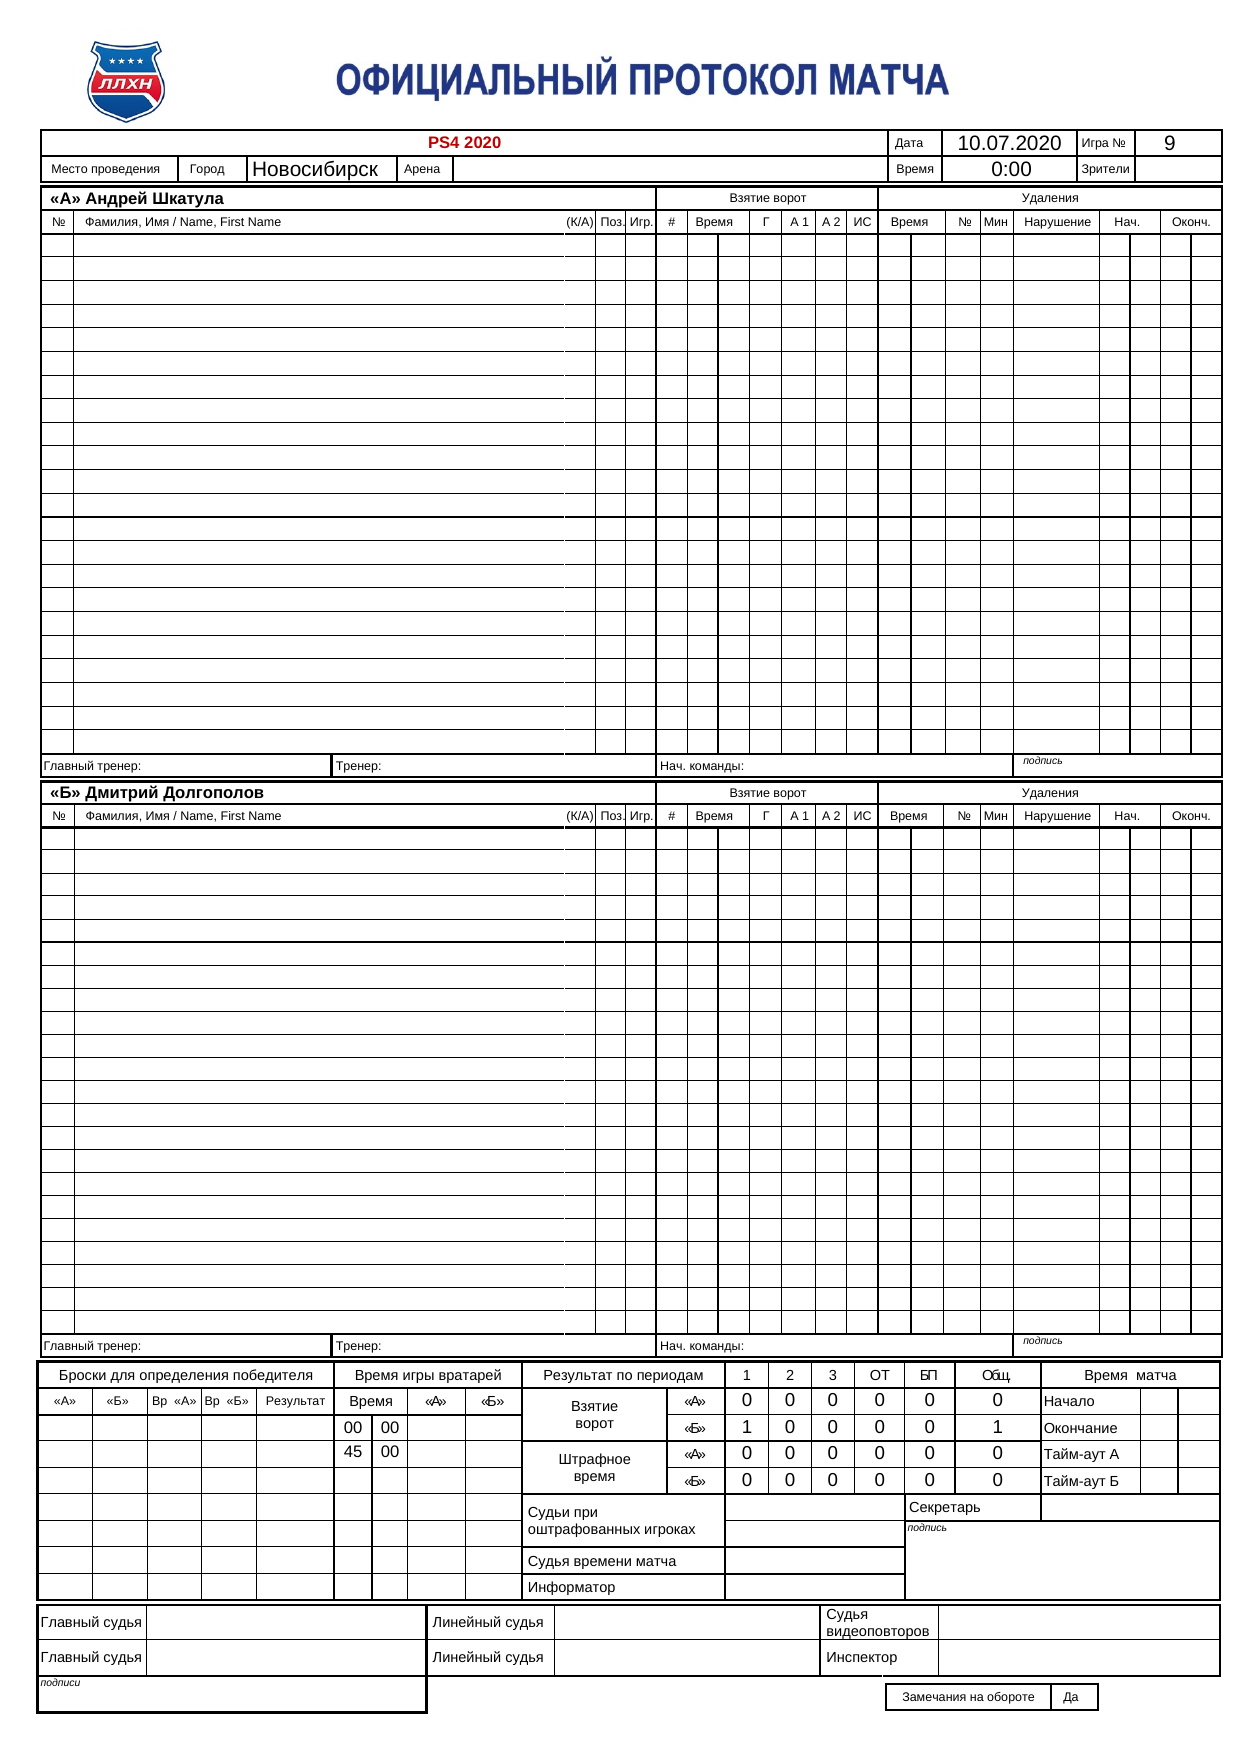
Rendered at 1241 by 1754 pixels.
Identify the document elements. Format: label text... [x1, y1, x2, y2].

table_cell [657, 518, 687, 540]
table_cell [719, 1219, 749, 1241]
table_cell [912, 1035, 943, 1057]
table_header 10.07.2020 [943, 131, 1076, 155]
table_cell [688, 376, 717, 398]
table_cell [1100, 376, 1129, 398]
table_cell [657, 305, 687, 327]
table_cell Г [750, 805, 781, 826]
table_cell Время [879, 805, 943, 826]
table_cell [879, 1288, 910, 1310]
table_cell [782, 1219, 815, 1241]
table_cell [981, 518, 1013, 540]
table_cell 0 [855, 1415, 904, 1440]
table_cell [912, 423, 945, 445]
table_cell # [657, 211, 687, 233]
table_cell [626, 1219, 655, 1241]
table_cell «Б» [93, 1389, 147, 1413]
table_cell [750, 446, 781, 469]
table_header Броски для определения победителя [39, 1363, 333, 1387]
table_cell [782, 565, 815, 587]
table_cell [688, 989, 717, 1011]
table_cell [626, 1265, 655, 1287]
table_cell [879, 235, 910, 256]
table_cell [981, 328, 1013, 351]
table_cell [1100, 588, 1129, 611]
table_cell [202, 1468, 256, 1493]
table_cell [912, 707, 945, 729]
table_cell Взятие ворот [523, 1389, 666, 1440]
table_cell Время [889, 157, 941, 181]
table_cell [782, 659, 815, 682]
table_cell [626, 943, 655, 964]
table_cell Тренер: [333, 1335, 655, 1356]
table_cell [1141, 1415, 1177, 1440]
table_cell [944, 1012, 980, 1033]
table_cell [1100, 659, 1129, 682]
table_cell [879, 989, 910, 1011]
table_cell [1161, 1058, 1190, 1079]
table_cell [719, 1104, 749, 1126]
table_cell [1192, 399, 1221, 422]
table_cell [688, 565, 717, 587]
table_cell [944, 1081, 980, 1103]
table_cell [750, 829, 781, 849]
table_cell [335, 1521, 371, 1546]
table_cell [657, 235, 687, 256]
table_cell [816, 612, 846, 634]
table_cell [565, 1058, 595, 1079]
table_cell [1014, 305, 1099, 327]
table_cell [596, 1196, 625, 1218]
table_cell [1131, 1035, 1160, 1057]
table_cell [74, 588, 564, 611]
table_cell [1192, 1265, 1221, 1287]
table_cell [626, 989, 655, 1011]
table_cell [1192, 470, 1221, 493]
table_cell [912, 1196, 943, 1218]
table_cell [944, 1196, 980, 1218]
table_cell [1131, 612, 1160, 634]
table_cell [1161, 730, 1190, 753]
table_cell [750, 1288, 781, 1310]
table_cell [657, 281, 687, 303]
table_cell [1192, 352, 1221, 374]
table_cell [42, 1265, 74, 1287]
table_cell [912, 659, 945, 682]
table_cell Штрафное время [523, 1442, 666, 1493]
table_cell [944, 1242, 980, 1264]
table_cell 0 [769, 1442, 811, 1467]
table_cell [879, 352, 910, 374]
table_cell [657, 874, 687, 895]
table_cell [1014, 588, 1099, 611]
table_cell Информатор [523, 1575, 724, 1599]
table_cell [944, 1035, 980, 1057]
table_cell подписи [39, 1677, 425, 1711]
table_cell # [657, 805, 687, 826]
table_cell [946, 399, 980, 422]
table_cell [42, 683, 73, 706]
table_cell [596, 470, 625, 493]
table_cell [688, 1311, 717, 1333]
table_cell [816, 328, 846, 351]
table_cell [1192, 1196, 1221, 1218]
table_cell [883, 1677, 1220, 1681]
table_cell [408, 1441, 465, 1467]
table_cell [816, 518, 846, 540]
table_cell [719, 588, 749, 611]
table_cell Тайм-аут Б [1042, 1468, 1140, 1493]
table_cell [1161, 235, 1190, 256]
table_cell [719, 1196, 749, 1218]
table_cell [719, 565, 749, 587]
table_cell [719, 1035, 749, 1057]
table_cell [847, 1012, 877, 1033]
table_cell [596, 1150, 625, 1172]
table_cell [782, 470, 815, 493]
table_cell [1100, 328, 1129, 351]
table_cell [912, 943, 943, 964]
table_cell [1161, 989, 1190, 1011]
table_cell [466, 1441, 521, 1467]
table_cell [626, 1311, 655, 1333]
table_cell [74, 399, 564, 422]
table_header БП [905, 1363, 954, 1387]
table_cell [373, 1494, 407, 1520]
table_cell [1014, 1104, 1099, 1126]
table_cell [750, 966, 781, 987]
table_cell [782, 305, 815, 327]
table_cell [596, 446, 625, 469]
table_cell [912, 1150, 943, 1172]
table_cell [939, 1606, 1219, 1639]
table_cell [1161, 352, 1190, 374]
table_cell [1192, 494, 1221, 516]
table_cell [816, 943, 846, 964]
table_cell [565, 730, 595, 753]
table_cell [782, 850, 815, 872]
table_cell [657, 257, 687, 280]
table_cell [782, 399, 815, 422]
table_cell «А» [39, 1389, 92, 1413]
table_cell [1192, 943, 1221, 964]
table_cell [148, 1494, 201, 1520]
table_cell [688, 1127, 717, 1149]
table_cell [782, 328, 815, 351]
table_cell [816, 1311, 846, 1333]
table_cell [847, 850, 877, 872]
table_header Игра № [1078, 131, 1134, 155]
table_cell [847, 565, 877, 587]
table_cell [42, 1150, 74, 1172]
table_cell [750, 1012, 781, 1033]
table_cell [782, 1173, 815, 1195]
table_cell [565, 829, 595, 849]
table_cell [782, 1012, 815, 1033]
table_cell 0 [812, 1389, 854, 1413]
table_cell [939, 1640, 1219, 1675]
table_cell [657, 328, 687, 351]
table_cell [816, 1104, 846, 1126]
table_cell [847, 1311, 877, 1333]
table_cell [657, 446, 687, 469]
table_cell [1161, 1035, 1190, 1057]
table_cell [257, 1574, 333, 1599]
table_cell [596, 943, 625, 964]
table_cell [565, 1219, 595, 1241]
table_cell [1014, 1058, 1099, 1079]
table_cell [1131, 850, 1160, 872]
table_cell 0 [956, 1442, 1040, 1467]
table_cell [657, 829, 687, 849]
table_cell [816, 850, 846, 872]
table_cell [1100, 874, 1129, 895]
table_cell Линейный судья [428, 1606, 554, 1639]
table_cell [565, 257, 595, 280]
table_cell [42, 352, 73, 374]
table_cell [688, 352, 717, 374]
table_cell [981, 636, 1013, 658]
table_cell [912, 896, 943, 918]
table_cell [782, 1265, 815, 1287]
table_cell [75, 920, 564, 941]
table_cell [657, 920, 687, 941]
table_cell [1014, 446, 1099, 469]
table_cell [1161, 1196, 1190, 1218]
table_cell 0 [956, 1389, 1040, 1413]
table_cell [847, 518, 877, 540]
table_cell [879, 707, 910, 729]
table_cell [42, 376, 73, 398]
table_cell [626, 612, 655, 634]
table_cell [75, 1081, 564, 1103]
table_cell [565, 352, 595, 374]
table_cell [42, 328, 73, 351]
table_cell [879, 328, 910, 351]
table_cell [1192, 707, 1221, 729]
table_cell [202, 1547, 256, 1573]
table_cell [719, 1081, 749, 1103]
table_cell [596, 1104, 625, 1126]
table_cell [912, 399, 945, 422]
table_cell [1131, 470, 1160, 493]
table_cell [596, 494, 625, 516]
table_cell [944, 943, 980, 964]
table_cell [847, 683, 877, 706]
table_cell [1192, 235, 1221, 256]
table_cell [657, 612, 687, 634]
table_cell [816, 352, 846, 374]
table_cell [626, 328, 655, 351]
table_cell [981, 1242, 1013, 1264]
table_cell 00 [373, 1441, 407, 1467]
table_cell [816, 1196, 846, 1218]
table_cell [719, 541, 749, 564]
table_cell [626, 966, 655, 987]
table_cell [847, 636, 877, 658]
table_cell 0 [769, 1468, 811, 1493]
table_cell [912, 612, 945, 634]
table_cell [1014, 470, 1099, 493]
table_cell [782, 1311, 815, 1333]
table_cell [688, 1012, 717, 1033]
table_cell [750, 352, 781, 374]
table_cell [565, 659, 595, 682]
table_cell [688, 1265, 717, 1287]
table_cell [657, 1196, 687, 1218]
table_cell [912, 730, 945, 753]
table_cell [596, 352, 625, 374]
table_cell [816, 541, 846, 564]
table_cell [454, 157, 887, 181]
table_cell [782, 446, 815, 469]
table_cell [565, 1196, 595, 1218]
table_cell [1014, 1081, 1099, 1103]
table_cell [596, 659, 625, 682]
table_cell [1161, 896, 1190, 918]
table_cell [912, 989, 943, 1011]
table_cell [688, 874, 717, 895]
table_cell 0 [726, 1389, 768, 1413]
table_cell [74, 494, 564, 516]
table_cell [1161, 446, 1190, 469]
table_cell [74, 235, 564, 256]
table_cell [782, 1196, 815, 1218]
table_cell [596, 920, 625, 941]
table_cell [981, 829, 1013, 849]
table_cell [1136, 157, 1221, 181]
table_cell [1192, 874, 1221, 895]
table_cell 0 [769, 1389, 811, 1413]
table_cell [719, 235, 749, 256]
table_cell [912, 518, 945, 540]
table_cell [782, 1288, 815, 1310]
table_cell [750, 920, 781, 941]
table_cell А 2 [816, 805, 846, 826]
table_cell [688, 328, 717, 351]
table_cell [565, 494, 595, 516]
table_cell [847, 943, 877, 964]
table_cell [1131, 588, 1160, 611]
table_cell Судья видеоповторов [821, 1606, 938, 1639]
table_cell [946, 235, 980, 256]
table_cell [981, 896, 1013, 918]
table_cell [750, 989, 781, 1011]
table_cell [42, 1242, 74, 1264]
table_cell [39, 1547, 92, 1573]
table_cell [373, 1521, 407, 1546]
table_cell [782, 1127, 815, 1149]
table_cell [719, 966, 749, 987]
table_cell [981, 446, 1013, 469]
table_cell [1100, 399, 1129, 422]
table_cell [750, 1104, 781, 1126]
table_cell [688, 829, 717, 849]
table_cell [946, 328, 980, 351]
table_cell [626, 446, 655, 469]
table_cell [1014, 943, 1099, 964]
table_header Время игры вратарей [335, 1363, 521, 1387]
table_cell [879, 1058, 910, 1079]
table_cell [879, 588, 910, 611]
table_cell [719, 1265, 749, 1287]
table_cell [75, 1104, 564, 1126]
table_cell [148, 1441, 201, 1467]
table_cell [408, 1416, 465, 1440]
table_cell [1131, 399, 1160, 422]
table_cell [74, 352, 564, 374]
table_cell [626, 1150, 655, 1172]
table_cell [626, 1058, 655, 1079]
table_cell [688, 1081, 717, 1103]
table_cell [816, 376, 846, 398]
table_cell [879, 829, 910, 849]
table_cell [750, 659, 781, 682]
table_cell [1161, 920, 1190, 941]
table_cell А 2 [816, 211, 846, 233]
table_cell [1192, 1288, 1221, 1310]
table_cell [148, 1547, 201, 1573]
table_cell [1161, 518, 1190, 540]
table_cell [946, 305, 980, 327]
table_cell [1161, 541, 1190, 564]
table_cell [816, 565, 846, 587]
table_cell Тайм-аут А [1042, 1441, 1140, 1467]
table_cell [1100, 305, 1129, 327]
table_cell [626, 920, 655, 941]
table_cell [257, 1468, 333, 1493]
table_cell [782, 989, 815, 1011]
table_cell [408, 1494, 465, 1520]
table_cell [750, 541, 781, 564]
table_cell [42, 305, 73, 327]
table_cell [912, 874, 943, 895]
table_cell [1014, 565, 1099, 587]
table_cell [1014, 541, 1099, 564]
table_cell [1100, 1311, 1129, 1333]
table_cell [879, 1150, 910, 1172]
table_cell [946, 683, 980, 706]
table_cell [39, 1494, 92, 1520]
table_cell [1100, 1127, 1129, 1149]
table_cell [1100, 920, 1129, 941]
table_cell [596, 636, 625, 658]
table_cell [750, 1242, 781, 1264]
table_cell [565, 636, 595, 658]
table_cell [1014, 966, 1099, 987]
table_cell [847, 966, 877, 987]
table_cell [946, 352, 980, 374]
table_cell Начало [1042, 1389, 1140, 1413]
table_cell [335, 1494, 371, 1520]
table_cell [847, 399, 877, 422]
table_cell [912, 305, 945, 327]
table_cell [657, 1104, 687, 1126]
table_cell Игр. [626, 805, 655, 826]
table_cell [1014, 328, 1099, 351]
table_cell [335, 1468, 371, 1493]
table_cell [816, 829, 846, 849]
table_cell [782, 896, 815, 918]
table_cell [981, 305, 1013, 327]
table_cell [466, 1494, 521, 1520]
table_cell [565, 1150, 595, 1172]
table_cell [657, 989, 687, 1011]
table_cell [657, 943, 687, 964]
table_cell [596, 376, 625, 398]
table_cell [719, 423, 749, 445]
table_cell [257, 1521, 333, 1546]
table_cell [719, 659, 749, 682]
table_cell [1141, 1468, 1177, 1493]
picture [5, 28, 1179, 129]
table_cell [1014, 850, 1099, 872]
table_cell [1131, 352, 1160, 374]
table_cell [944, 829, 980, 849]
table_cell 0 [905, 1442, 954, 1467]
table_cell [202, 1521, 256, 1546]
table_cell [719, 518, 749, 540]
table_cell [1161, 470, 1190, 493]
table_cell [719, 446, 749, 469]
table_cell [42, 565, 73, 587]
table_cell Вр «А» [148, 1389, 201, 1413]
table_cell [42, 1173, 74, 1195]
table_cell [565, 1127, 595, 1149]
table_cell Оконч. [1161, 211, 1221, 233]
table_cell [626, 565, 655, 587]
table_cell [719, 376, 749, 398]
table_cell [879, 1127, 910, 1149]
table_cell [1131, 257, 1160, 280]
table_cell [847, 920, 877, 941]
table_cell [981, 1288, 1013, 1310]
table_cell [1014, 1196, 1099, 1218]
table_cell 0 [905, 1389, 954, 1413]
table_cell [847, 659, 877, 682]
table_cell [1014, 1150, 1099, 1172]
table_cell [1161, 1081, 1190, 1103]
table_cell [946, 565, 980, 587]
table_cell [74, 612, 564, 634]
table_cell [1014, 683, 1099, 706]
table_cell [1100, 541, 1129, 564]
table_cell [981, 850, 1013, 872]
table_cell [1014, 235, 1099, 256]
table_cell Нач. команды: [657, 1335, 1012, 1356]
table_cell [1100, 1035, 1129, 1057]
table_cell [847, 257, 877, 280]
table_cell [42, 612, 73, 634]
table_cell [1131, 235, 1160, 256]
table_cell [657, 683, 687, 706]
table_cell [1100, 1196, 1129, 1218]
table_cell [1131, 920, 1160, 941]
table_cell [944, 1104, 980, 1126]
table_cell [74, 423, 564, 445]
table_cell [555, 1606, 819, 1639]
table_cell [912, 1311, 943, 1333]
table_cell [981, 470, 1013, 493]
table_cell [626, 352, 655, 374]
table_cell [1161, 1311, 1190, 1333]
table_cell [879, 612, 910, 634]
table_cell [74, 518, 564, 540]
table_cell [912, 920, 943, 941]
table_cell [1131, 328, 1160, 351]
table_cell [1161, 423, 1190, 445]
table_cell [1100, 612, 1129, 634]
table_cell [750, 399, 781, 422]
table_cell [75, 874, 564, 895]
table_cell [981, 1035, 1013, 1057]
table_cell [1131, 541, 1160, 564]
table_cell [750, 305, 781, 327]
table_cell [912, 966, 943, 987]
table_cell [42, 588, 73, 611]
table_cell [981, 1173, 1013, 1195]
table_cell [74, 730, 564, 753]
table_cell [1100, 1081, 1129, 1103]
table_cell [1161, 257, 1190, 280]
table_cell [750, 1081, 781, 1103]
table_cell [626, 305, 655, 327]
table_cell Судьи при оштрафованных игроках [523, 1495, 724, 1546]
table_cell [373, 1468, 407, 1493]
table_cell [782, 518, 815, 540]
table_cell [1100, 636, 1129, 658]
table_cell [626, 541, 655, 564]
table_cell [1131, 896, 1160, 918]
table_cell [981, 376, 1013, 398]
table_cell Главный судья [39, 1640, 146, 1675]
table_cell [408, 1547, 465, 1573]
table_cell [981, 494, 1013, 516]
table_cell [847, 612, 877, 634]
table_cell [42, 446, 73, 469]
table_cell [944, 1288, 980, 1310]
table_cell [1131, 1242, 1160, 1264]
table_cell [626, 588, 655, 611]
table_cell [626, 423, 655, 445]
table_cell [1131, 874, 1160, 895]
table_cell [1131, 565, 1160, 587]
table_cell [1100, 1265, 1129, 1287]
table_cell [1192, 1311, 1221, 1333]
table_cell (К/А) [565, 805, 595, 826]
table_cell [944, 1058, 980, 1079]
table_cell [750, 588, 781, 611]
table_cell [1014, 874, 1099, 895]
table_cell [1192, 588, 1221, 611]
table_cell [1161, 1150, 1190, 1172]
table_cell [657, 850, 687, 872]
table_cell [879, 399, 910, 422]
table_cell Поз. [596, 805, 625, 826]
table_cell [688, 281, 717, 303]
table_cell Время [688, 211, 749, 233]
table_cell [1014, 423, 1099, 445]
table_cell [782, 257, 815, 280]
table_cell (К/А) [565, 211, 595, 233]
table_cell [1100, 1150, 1129, 1172]
table_cell Главный тренер: [42, 755, 330, 776]
table_cell № [944, 805, 980, 826]
table_cell [466, 1574, 521, 1599]
table_cell Фамилия, Имя / Name, First Name [74, 211, 565, 233]
table_cell [74, 565, 564, 587]
table_cell [847, 446, 877, 469]
table_cell [626, 518, 655, 540]
table_cell [1100, 470, 1129, 493]
table_cell [1131, 1081, 1160, 1103]
table_cell [39, 1574, 92, 1599]
table_cell [981, 235, 1013, 256]
table_cell [42, 659, 73, 682]
table_cell [944, 966, 980, 987]
table_cell [782, 1035, 815, 1057]
table_cell [75, 1173, 564, 1195]
table_cell [981, 707, 1013, 729]
table_cell [42, 235, 73, 256]
table_cell [1100, 683, 1129, 706]
table_cell [42, 281, 73, 303]
table_cell [879, 494, 910, 516]
table_cell [466, 1521, 521, 1546]
table_cell [719, 874, 749, 895]
table_cell [565, 896, 595, 918]
table_cell [1100, 1242, 1129, 1264]
table_cell [74, 636, 564, 658]
table_cell [1161, 494, 1190, 516]
table_header «А» Андрей Шкатула [42, 188, 655, 209]
table_cell [555, 1640, 819, 1675]
table_cell [816, 730, 846, 753]
table_cell [750, 943, 781, 964]
table_cell [565, 1012, 595, 1033]
table_cell [847, 1150, 877, 1172]
table_cell [719, 1311, 749, 1333]
table_cell [912, 1012, 943, 1033]
table_cell [688, 1196, 717, 1218]
table_cell Поз. [596, 211, 625, 233]
table_cell Место проведения [42, 157, 177, 181]
table_cell [912, 1127, 943, 1149]
table_cell [782, 943, 815, 964]
table_cell [816, 707, 846, 729]
table_cell [688, 730, 717, 753]
table_cell [1131, 376, 1160, 398]
table_cell [726, 1495, 904, 1520]
table_cell [912, 470, 945, 493]
table_cell [1131, 829, 1160, 849]
table_cell [719, 399, 749, 422]
table_cell [816, 989, 846, 1011]
table_cell [750, 1058, 781, 1079]
table_cell [981, 683, 1013, 706]
table_cell [719, 896, 749, 918]
table_cell [74, 446, 564, 469]
table_cell «Б» [668, 1415, 724, 1440]
table_cell [565, 612, 595, 634]
table_cell [981, 352, 1013, 374]
table_cell [657, 541, 687, 564]
table_cell [596, 565, 625, 587]
table_cell ИС [847, 805, 877, 826]
table_cell [596, 235, 625, 256]
table_cell [657, 376, 687, 398]
table_cell [596, 683, 625, 706]
table_cell [1161, 659, 1190, 682]
table_cell [879, 636, 910, 658]
table_cell [1014, 494, 1099, 516]
table_cell [847, 1127, 877, 1149]
table_cell [944, 1311, 980, 1333]
table_header Взятие ворот [657, 188, 877, 209]
table_cell [750, 1311, 781, 1333]
table_cell [657, 896, 687, 918]
table_cell [596, 707, 625, 729]
table_cell [816, 1127, 846, 1149]
table_cell [596, 1012, 625, 1033]
table_cell [750, 683, 781, 706]
table_cell [626, 1196, 655, 1218]
table_cell [1100, 235, 1129, 256]
table_cell [981, 966, 1013, 987]
table_cell [847, 1104, 877, 1126]
table_cell [946, 446, 980, 469]
table_cell [1192, 1242, 1221, 1264]
table_cell [596, 328, 625, 351]
table_cell [719, 612, 749, 634]
table_cell [750, 470, 781, 493]
table_cell [879, 565, 910, 587]
table_cell [750, 328, 781, 351]
table_cell [42, 470, 73, 493]
table_cell [657, 1150, 687, 1172]
table_cell [1100, 281, 1129, 303]
table_cell [75, 850, 564, 872]
table_cell [847, 874, 877, 895]
table_cell [879, 659, 910, 682]
table_cell [74, 707, 564, 729]
table_cell [42, 1035, 74, 1057]
table_cell [42, 541, 73, 564]
table_cell [782, 707, 815, 729]
table_cell [719, 305, 749, 327]
table_cell [565, 305, 595, 327]
table_cell [596, 896, 625, 918]
table_cell Вр «Б» [202, 1389, 256, 1413]
table_cell [750, 1150, 781, 1172]
table_cell [981, 989, 1013, 1011]
table_cell [39, 1521, 92, 1546]
table_cell [1014, 730, 1099, 753]
table_cell подпись [1014, 755, 1221, 776]
table_cell [688, 1150, 717, 1172]
table_cell [147, 1606, 425, 1639]
table_cell [626, 470, 655, 493]
table_cell [335, 1574, 371, 1599]
table_cell [596, 730, 625, 753]
table_cell [596, 989, 625, 1011]
table_cell [688, 612, 717, 634]
table_cell [912, 829, 943, 849]
table_cell [816, 683, 846, 706]
table_cell [74, 470, 564, 493]
table_cell [596, 1081, 625, 1103]
table_cell [1131, 1058, 1160, 1079]
table_cell [719, 683, 749, 706]
table_cell [466, 1547, 521, 1573]
table_cell [981, 730, 1013, 753]
table_cell [565, 707, 595, 729]
table_cell [912, 1173, 943, 1195]
table_cell [75, 829, 564, 849]
table_cell [912, 494, 945, 516]
table_cell [946, 659, 980, 682]
table_cell [1131, 1104, 1160, 1126]
table_cell [688, 896, 717, 918]
table_cell [750, 1196, 781, 1218]
table_cell [1100, 850, 1129, 872]
table_cell [719, 1127, 749, 1149]
table_cell [626, 850, 655, 872]
table_cell [879, 943, 910, 964]
table_cell [657, 730, 687, 753]
table_cell [75, 1288, 564, 1310]
table_cell Линейный судья [428, 1640, 554, 1675]
table_cell [657, 966, 687, 987]
table_cell [1192, 376, 1221, 398]
table_cell [1192, 1104, 1221, 1126]
table_cell [1014, 636, 1099, 658]
table_cell [750, 707, 781, 729]
table_cell [981, 281, 1013, 303]
table_cell [816, 920, 846, 941]
table_cell [428, 1677, 882, 1711]
table_cell [42, 730, 73, 753]
table_cell [688, 850, 717, 872]
table_cell Зрители [1078, 157, 1134, 181]
table_cell [93, 1547, 147, 1573]
table_cell [42, 1311, 74, 1333]
table_cell [1014, 1288, 1099, 1310]
table_cell [657, 470, 687, 493]
table_cell [75, 1265, 564, 1287]
table_cell [688, 541, 717, 564]
table_cell [1131, 989, 1160, 1011]
table_cell [1161, 1265, 1190, 1287]
table_cell [688, 235, 717, 256]
table_cell [816, 470, 846, 493]
table_cell [750, 257, 781, 280]
table_cell А 1 [782, 805, 815, 826]
table_cell [42, 494, 73, 516]
table_cell [816, 966, 846, 987]
table_cell [688, 1104, 717, 1126]
table_cell [1014, 920, 1099, 941]
table_cell «Б » [466, 1389, 521, 1413]
table_cell [596, 874, 625, 895]
table_cell [565, 1035, 595, 1057]
table_cell [1131, 1288, 1160, 1310]
table_cell [782, 1058, 815, 1079]
table_cell [75, 896, 564, 918]
table_cell [816, 494, 846, 516]
table_cell [750, 494, 781, 516]
table_cell [42, 874, 74, 895]
table_cell [1014, 1012, 1099, 1033]
table_cell Судья времени матча [523, 1548, 724, 1573]
table_cell [42, 1288, 74, 1310]
table_cell [1014, 1242, 1099, 1264]
table_cell [912, 1104, 943, 1126]
table_cell [944, 1173, 980, 1195]
table_cell [565, 850, 595, 872]
table_cell [688, 1035, 717, 1057]
table_cell [944, 1150, 980, 1172]
table_cell [565, 683, 595, 706]
table_cell [1192, 446, 1221, 469]
table_cell Секретарь [906, 1495, 1040, 1520]
table_cell [879, 896, 910, 918]
table_header Результат по периодам [523, 1363, 724, 1387]
table_cell [626, 874, 655, 895]
table_cell [657, 1127, 687, 1149]
table_cell [1192, 281, 1221, 303]
table_cell [879, 1035, 910, 1057]
table_cell [688, 966, 717, 987]
table_cell [750, 376, 781, 398]
table_cell [816, 659, 846, 682]
table_cell [816, 1242, 846, 1264]
table_cell [981, 1104, 1013, 1126]
table_cell [944, 850, 980, 872]
table_cell [946, 494, 980, 516]
table_cell [1014, 376, 1099, 398]
table_cell [847, 305, 877, 327]
table_cell [912, 565, 945, 587]
table_cell [1192, 1219, 1221, 1241]
table_cell [782, 281, 815, 303]
table_cell [879, 1242, 910, 1264]
table_cell [719, 989, 749, 1011]
table_cell [565, 1081, 595, 1103]
table_cell [981, 1150, 1013, 1172]
table_cell [626, 1081, 655, 1103]
table_cell [816, 1173, 846, 1195]
table_cell [782, 829, 815, 849]
table_cell [719, 281, 749, 303]
table_cell [1100, 1058, 1129, 1079]
table_cell [39, 1468, 92, 1493]
table_cell [912, 1288, 943, 1310]
table_cell [1131, 1219, 1160, 1241]
table_cell [1161, 588, 1190, 611]
table_cell [847, 730, 877, 753]
table_cell [750, 1173, 781, 1195]
table_cell [596, 399, 625, 422]
table_cell [596, 612, 625, 634]
table_cell [626, 829, 655, 849]
table_cell [74, 683, 564, 706]
table_cell [596, 423, 625, 445]
table_cell [688, 470, 717, 493]
table_cell [1192, 1035, 1221, 1057]
table_cell [596, 305, 625, 327]
table_cell [688, 707, 717, 729]
table_cell [1100, 257, 1129, 280]
table_cell [750, 565, 781, 587]
table_cell [946, 470, 980, 493]
table_cell [148, 1468, 201, 1493]
table_cell [1131, 518, 1160, 540]
table_cell [879, 1104, 910, 1126]
table_cell [1100, 352, 1129, 374]
table_cell [946, 541, 980, 564]
table_cell [1131, 1196, 1160, 1218]
table_cell [847, 1196, 877, 1218]
table_header Замечания на обороте [887, 1685, 1050, 1709]
table_cell [719, 1150, 749, 1172]
table_cell [93, 1416, 147, 1440]
table_cell [1161, 636, 1190, 658]
table_cell [148, 1521, 201, 1546]
table_cell [782, 920, 815, 941]
table_cell [42, 1196, 74, 1218]
table_cell [202, 1574, 256, 1599]
table_cell 0 [726, 1468, 768, 1493]
table_cell [688, 683, 717, 706]
table_cell [565, 281, 595, 303]
table_cell [1192, 328, 1221, 351]
table_cell [981, 659, 1013, 682]
table_cell [657, 588, 687, 611]
table_cell [1179, 1468, 1219, 1493]
table_cell [879, 850, 910, 872]
table_cell [1100, 896, 1129, 918]
table_cell [847, 989, 877, 1011]
table_cell [688, 257, 717, 280]
table_cell [946, 588, 980, 611]
table_cell [202, 1441, 256, 1467]
table_cell [719, 1058, 749, 1079]
table_cell [657, 565, 687, 587]
table_cell [782, 494, 815, 516]
table_cell [93, 1574, 147, 1599]
table_cell [719, 707, 749, 729]
table_cell [202, 1416, 256, 1440]
table_cell [879, 1265, 910, 1287]
table_cell [944, 1265, 980, 1287]
table_cell [75, 1242, 564, 1264]
table_cell [719, 328, 749, 351]
table_cell [1131, 730, 1160, 753]
table_cell [981, 541, 1013, 564]
table_cell [912, 636, 945, 658]
table_cell [782, 1104, 815, 1126]
table_cell [847, 352, 877, 374]
table_cell [719, 352, 749, 374]
table_cell [816, 1219, 846, 1241]
table_cell [879, 920, 910, 941]
table_cell [596, 1265, 625, 1287]
table_cell [1131, 1127, 1160, 1149]
table_cell [596, 850, 625, 872]
table_cell [1179, 1389, 1219, 1413]
table_cell [626, 235, 655, 256]
table_cell [42, 1127, 74, 1149]
table_cell [912, 376, 945, 398]
table_header 2 [769, 1363, 811, 1387]
table_cell [688, 943, 717, 964]
table_cell [1161, 328, 1190, 351]
table_cell [626, 896, 655, 918]
table_cell [1131, 1150, 1160, 1172]
table_cell [944, 989, 980, 1011]
table_cell [42, 1219, 74, 1241]
table_cell [657, 1311, 687, 1333]
table_cell [657, 1288, 687, 1310]
table_cell [657, 707, 687, 729]
table_cell [626, 257, 655, 280]
table_cell [75, 1196, 564, 1218]
table_cell [981, 423, 1013, 445]
table_cell [946, 257, 980, 280]
table_cell [257, 1416, 333, 1440]
table_cell [626, 1035, 655, 1057]
table_cell [75, 966, 564, 987]
table_cell [879, 518, 910, 540]
table_cell [42, 896, 74, 918]
table_cell [847, 494, 877, 516]
table_cell [688, 659, 717, 682]
table_cell [93, 1521, 147, 1546]
table_cell [816, 305, 846, 327]
table_cell Оконч. [1161, 805, 1221, 826]
table_cell [782, 1242, 815, 1264]
table_cell [626, 683, 655, 706]
table_cell № [42, 805, 74, 826]
table_cell [1100, 1173, 1129, 1195]
table_cell [944, 1127, 980, 1149]
table_cell [981, 257, 1013, 280]
table_cell [816, 257, 846, 280]
table_cell [750, 612, 781, 634]
table_header Дата [889, 131, 941, 155]
table_cell [596, 1311, 625, 1333]
table_cell [626, 376, 655, 398]
table_cell [565, 588, 595, 611]
table_cell [782, 588, 815, 611]
table_cell [1161, 1242, 1190, 1264]
table_cell Главный тренер: [42, 1335, 330, 1356]
table_cell [1179, 1441, 1219, 1467]
table_header PS4 2020 [42, 131, 887, 155]
table_cell [408, 1468, 465, 1493]
table_cell [657, 1219, 687, 1241]
table_cell [626, 1127, 655, 1149]
table_cell № [946, 211, 980, 233]
table_cell [626, 1242, 655, 1264]
table_cell [750, 235, 781, 256]
table_cell [944, 874, 980, 895]
table_cell [750, 850, 781, 872]
table_cell [565, 376, 595, 398]
table_cell [1014, 1265, 1099, 1287]
table_header Взятие ворот [657, 783, 877, 803]
table_cell [42, 966, 74, 987]
table_cell Г [750, 211, 781, 233]
table_cell [750, 730, 781, 753]
table_cell [1100, 730, 1129, 753]
table_cell [981, 1196, 1013, 1218]
table_cell [688, 1242, 717, 1264]
table_cell [981, 588, 1013, 611]
table_cell [74, 659, 564, 682]
table_cell Мин [981, 805, 1013, 826]
table_cell [75, 989, 564, 1011]
table_cell [879, 874, 910, 895]
table_cell [946, 281, 980, 303]
table_cell [39, 1416, 92, 1440]
table_cell [912, 683, 945, 706]
table_cell Время [688, 805, 749, 826]
table_cell [1161, 683, 1190, 706]
table_cell [782, 730, 815, 753]
table_cell [74, 328, 564, 351]
table_cell Игр. [626, 211, 655, 233]
table_cell [912, 257, 945, 280]
table_cell [1192, 636, 1221, 658]
table_cell [1014, 1219, 1099, 1241]
table_cell [466, 1416, 521, 1440]
table_cell [816, 1081, 846, 1103]
table_cell [596, 1242, 625, 1264]
table_cell [816, 1058, 846, 1079]
table_cell [1141, 1441, 1177, 1467]
table_cell [750, 874, 781, 895]
table_cell [657, 494, 687, 516]
table_cell [1161, 376, 1190, 398]
table_cell [596, 588, 625, 611]
table_cell [408, 1574, 465, 1599]
table_cell Арена [398, 157, 452, 181]
table_cell [816, 423, 846, 445]
table_cell 0 [905, 1415, 954, 1440]
table_cell [408, 1521, 465, 1546]
table_cell 0 [855, 1442, 904, 1467]
table_cell [1100, 1288, 1129, 1310]
table_cell [1100, 707, 1129, 729]
table_cell [688, 1058, 717, 1079]
table_cell [565, 966, 595, 987]
table_cell [75, 1058, 564, 1079]
table_cell [1100, 1219, 1129, 1241]
table_cell «А» [668, 1389, 724, 1413]
table_cell [879, 730, 910, 753]
table_cell [657, 659, 687, 682]
table_cell [981, 399, 1013, 422]
table_cell [565, 541, 595, 564]
table_cell [626, 1012, 655, 1033]
table_header Время матча [1042, 1363, 1219, 1387]
table_cell [657, 1081, 687, 1103]
table_cell [74, 257, 564, 280]
table_cell [719, 494, 749, 516]
table_cell [335, 1547, 371, 1573]
table_cell [1131, 446, 1160, 469]
table_cell [719, 1288, 749, 1310]
table_cell [1161, 281, 1190, 303]
table_cell [75, 1311, 564, 1333]
table_cell [147, 1640, 425, 1675]
table_cell № [42, 211, 73, 233]
table_cell [565, 1104, 595, 1126]
table_cell [912, 850, 943, 872]
table_cell [782, 874, 815, 895]
table_cell [1192, 305, 1221, 327]
table_cell [75, 1012, 564, 1033]
table_cell [719, 730, 749, 753]
table_cell [750, 1035, 781, 1057]
table_cell [596, 257, 625, 280]
table_cell [1161, 1127, 1190, 1149]
table_cell [816, 446, 846, 469]
table_cell [944, 920, 980, 941]
table_cell [981, 1081, 1013, 1103]
table_cell [1131, 943, 1160, 964]
table_cell [1014, 257, 1099, 280]
table_cell [93, 1441, 147, 1467]
table_cell [847, 470, 877, 493]
table_cell [847, 1288, 877, 1310]
table_cell [847, 1265, 877, 1287]
table_cell Фамилия, Имя / Name, First Name [75, 805, 565, 826]
table_cell [626, 659, 655, 682]
table_cell А 1 [782, 211, 815, 233]
table_cell [1161, 943, 1190, 964]
table_cell [847, 281, 877, 303]
table_cell [1192, 850, 1221, 872]
table_cell [39, 1441, 92, 1467]
table_cell Инспектор [821, 1640, 938, 1675]
table_cell [1100, 989, 1129, 1011]
table_cell [912, 588, 945, 611]
table_cell [466, 1468, 521, 1493]
table_cell [1192, 541, 1221, 564]
table_cell [626, 1104, 655, 1126]
table_cell [879, 305, 910, 327]
table_cell [847, 376, 877, 398]
table_cell [1131, 1311, 1160, 1333]
table_cell [726, 1521, 904, 1546]
table_cell [626, 399, 655, 422]
table_cell [1014, 399, 1099, 422]
table_cell [981, 1311, 1013, 1333]
table_cell [1161, 399, 1190, 422]
table_cell [879, 281, 910, 303]
table_cell [688, 494, 717, 516]
table_cell [981, 612, 1013, 634]
table_cell [596, 1127, 625, 1149]
table_cell [750, 518, 781, 540]
table_cell «А» [668, 1442, 724, 1467]
table_cell 0 [812, 1468, 854, 1493]
table_cell [816, 1288, 846, 1310]
table_cell [782, 235, 815, 256]
table_cell [565, 235, 595, 256]
table_cell [596, 518, 625, 540]
table_cell Окончание [1042, 1415, 1140, 1440]
table_cell 0 [769, 1415, 811, 1440]
table_cell [816, 588, 846, 611]
table_cell [1141, 1389, 1177, 1413]
table_cell [1100, 423, 1129, 445]
table_cell [74, 376, 564, 398]
table_cell [1161, 1173, 1190, 1195]
table_cell [1192, 1150, 1221, 1172]
table_cell [688, 423, 717, 445]
table_cell [879, 966, 910, 987]
table_cell [565, 518, 595, 540]
table_cell [596, 541, 625, 564]
table_cell [657, 1242, 687, 1264]
table_cell [626, 636, 655, 658]
table_cell [1100, 943, 1129, 964]
table_cell [879, 1219, 910, 1241]
table_cell [202, 1494, 256, 1520]
table_cell [42, 1058, 74, 1079]
table_cell [257, 1441, 333, 1467]
table_cell [565, 470, 595, 493]
table_cell [1192, 920, 1221, 941]
table_cell [148, 1574, 201, 1599]
table_cell [1161, 305, 1190, 327]
table_cell [565, 399, 595, 422]
table_cell [1192, 730, 1221, 753]
table_cell 1 [956, 1415, 1040, 1440]
table_header Да [1052, 1685, 1097, 1709]
table_cell [912, 352, 945, 374]
table_cell [1192, 1012, 1221, 1033]
table_header 3 [812, 1363, 854, 1387]
table_cell [1014, 612, 1099, 634]
table_cell Нач. [1100, 211, 1160, 233]
table_cell 0 [726, 1442, 768, 1467]
table_cell Результат [257, 1389, 333, 1413]
table_cell [782, 636, 815, 658]
table_cell [93, 1468, 147, 1493]
table_cell [688, 588, 717, 611]
table_header Общ. [956, 1363, 1040, 1387]
table_cell [657, 352, 687, 374]
table_cell [816, 1012, 846, 1033]
table_cell [981, 1012, 1013, 1033]
table_cell [946, 707, 980, 729]
table_cell [1131, 707, 1160, 729]
table_cell [782, 541, 815, 564]
table_cell [879, 1196, 910, 1218]
table_cell [1014, 707, 1099, 729]
table_cell [879, 683, 910, 706]
table_cell [719, 470, 749, 493]
table_cell [657, 636, 687, 658]
table_cell [93, 1494, 147, 1520]
table_cell [912, 281, 945, 303]
table_cell [879, 1012, 910, 1033]
table_cell [657, 1265, 687, 1287]
table_cell Нач. [1100, 805, 1160, 826]
table_cell Нарушение [1014, 211, 1099, 233]
table_cell [1192, 683, 1221, 706]
table_cell [596, 1288, 625, 1310]
table_cell [1131, 1173, 1160, 1195]
table_cell [565, 328, 595, 351]
table_cell [879, 1081, 910, 1103]
table_cell [1014, 989, 1099, 1011]
table_cell [816, 1265, 846, 1287]
table_cell [657, 423, 687, 445]
table_cell Мин [981, 211, 1013, 233]
table_cell [719, 920, 749, 941]
table_cell [42, 989, 74, 1011]
table_cell [1161, 1288, 1190, 1310]
table_cell [946, 376, 980, 398]
table_cell 0 [905, 1468, 954, 1493]
table_cell [847, 707, 877, 729]
table_cell [912, 1242, 943, 1264]
table_cell [1014, 352, 1099, 374]
table_cell [1161, 1012, 1190, 1033]
table_cell [750, 1127, 781, 1149]
table_cell [879, 376, 910, 398]
table_cell [596, 829, 625, 849]
table_cell [626, 730, 655, 753]
table_cell [750, 423, 781, 445]
table_cell [596, 966, 625, 987]
table_cell [1161, 707, 1190, 729]
table_cell [42, 920, 74, 941]
table_cell [148, 1416, 201, 1440]
table_cell [981, 1265, 1013, 1287]
table_cell [565, 1288, 595, 1310]
table_cell [1161, 1104, 1190, 1126]
table_cell [75, 943, 564, 964]
table_cell [719, 943, 749, 964]
table_cell [1192, 518, 1221, 540]
table_cell [565, 1265, 595, 1287]
table_cell [944, 1219, 980, 1241]
table_cell [847, 235, 877, 256]
table_cell Время [879, 211, 945, 233]
table_cell [946, 636, 980, 658]
table_cell Нач. команды: [657, 755, 1012, 776]
table_cell [879, 1173, 910, 1195]
table_cell [946, 612, 980, 634]
table_cell [1192, 659, 1221, 682]
table_cell [1131, 423, 1160, 445]
table_cell [946, 423, 980, 445]
table_cell [816, 1035, 846, 1057]
table_cell [596, 281, 625, 303]
table_cell «А» [408, 1389, 465, 1413]
table_cell [1161, 612, 1190, 634]
table_cell [1014, 281, 1099, 303]
table_cell [719, 1242, 749, 1264]
table_cell [42, 707, 73, 729]
table_cell [750, 636, 781, 658]
table_cell [1131, 966, 1160, 987]
table_cell [688, 305, 717, 327]
table_cell [75, 1127, 564, 1149]
table_cell [373, 1547, 407, 1573]
table_cell [1192, 1081, 1221, 1103]
table_cell [42, 1104, 74, 1126]
table_cell ИС [847, 211, 877, 233]
table_cell [879, 257, 910, 280]
table_cell [626, 494, 655, 516]
table_cell [42, 636, 73, 658]
table_cell [688, 399, 717, 422]
table_cell [42, 943, 74, 964]
table_cell 1 [726, 1415, 768, 1440]
table_cell [1179, 1415, 1219, 1440]
table_cell [1100, 829, 1129, 849]
table_header Удаления [879, 188, 1221, 209]
table_cell [1100, 1012, 1129, 1033]
table_cell [847, 1035, 877, 1057]
table_cell [981, 1058, 1013, 1079]
table_cell [565, 423, 595, 445]
table_cell [42, 1012, 74, 1033]
table_cell Нарушение [1014, 805, 1099, 826]
table_cell [626, 1173, 655, 1195]
table_cell [596, 1058, 625, 1079]
table_cell [565, 1242, 595, 1264]
table_cell [847, 423, 877, 445]
table_cell [42, 518, 73, 540]
table_cell [1014, 829, 1099, 849]
table_cell [1014, 1035, 1099, 1057]
table_cell [847, 541, 877, 564]
table_cell [626, 707, 655, 729]
table_cell [565, 874, 595, 895]
table_cell [981, 565, 1013, 587]
table_cell [782, 376, 815, 398]
table_cell [1100, 494, 1129, 516]
table_cell 0 [956, 1468, 1040, 1493]
table_header 9 [1136, 131, 1221, 155]
table_cell [879, 470, 910, 493]
table_cell Город [179, 157, 246, 181]
table_cell [565, 565, 595, 587]
table_cell Главный судья [39, 1606, 146, 1639]
table_cell [750, 896, 781, 918]
table_cell [1192, 423, 1221, 445]
table_cell [816, 874, 846, 895]
table_cell [719, 829, 749, 849]
table_cell [816, 896, 846, 918]
table_cell [750, 1265, 781, 1287]
table_cell [688, 636, 717, 658]
table_cell [1014, 659, 1099, 682]
table_cell [944, 896, 980, 918]
table_cell [912, 328, 945, 351]
table_cell [75, 1150, 564, 1172]
table_cell [688, 446, 717, 469]
table_cell [1161, 966, 1190, 987]
table_cell [688, 920, 717, 941]
table_cell [1161, 1219, 1190, 1241]
table_cell 0 [855, 1389, 904, 1413]
table_cell [688, 1219, 717, 1241]
table_cell [42, 399, 73, 422]
table_cell [75, 1219, 564, 1241]
table_cell [847, 829, 877, 849]
table_cell [596, 1035, 625, 1057]
table_cell [981, 920, 1013, 941]
table_cell [726, 1548, 904, 1573]
table_cell [657, 1058, 687, 1079]
table_cell [912, 1265, 943, 1287]
table_cell Тренер: [333, 755, 655, 776]
table_cell Время [335, 1389, 407, 1413]
table_cell [981, 874, 1013, 895]
table_cell «Б» [668, 1468, 724, 1493]
table_cell 0 [812, 1415, 854, 1440]
table_cell [981, 1127, 1013, 1149]
table_header 1 [726, 1363, 768, 1387]
table_cell [1100, 565, 1129, 587]
table_cell [657, 1035, 687, 1057]
table_cell [782, 966, 815, 987]
table_cell [1161, 874, 1190, 895]
table_cell [1192, 1127, 1221, 1149]
table_cell [782, 1081, 815, 1103]
table_cell [257, 1547, 333, 1573]
table_cell [1192, 966, 1221, 987]
table_cell [565, 1173, 595, 1195]
table_cell [847, 1219, 877, 1241]
table_cell [1131, 281, 1160, 303]
table_cell [1192, 565, 1221, 587]
table_cell [912, 446, 945, 469]
table_cell [257, 1494, 333, 1520]
table_cell [626, 281, 655, 303]
table_cell [626, 1288, 655, 1310]
table_cell [946, 518, 980, 540]
table_cell [879, 541, 910, 564]
table_cell [74, 281, 564, 303]
table_cell [879, 423, 910, 445]
table_header ОТ [855, 1363, 904, 1387]
table_cell [1014, 1127, 1099, 1149]
table_cell 0 [812, 1442, 854, 1467]
table_cell [816, 235, 846, 256]
table_cell [912, 1081, 943, 1103]
table_cell [719, 1012, 749, 1033]
table_cell [565, 989, 595, 1011]
table_cell подпись [1014, 1335, 1221, 1356]
table_cell [782, 1150, 815, 1172]
table_cell [565, 446, 595, 469]
table_cell [1131, 1012, 1160, 1033]
table_cell [847, 896, 877, 918]
table_cell [946, 730, 980, 753]
table_cell [981, 1219, 1013, 1241]
table_cell [565, 943, 595, 964]
table_cell [719, 1173, 749, 1195]
table_cell [1014, 1173, 1099, 1195]
table_cell [688, 1288, 717, 1310]
table_cell [1192, 896, 1221, 918]
table_cell [782, 612, 815, 634]
table_cell [42, 850, 74, 872]
table_cell [74, 305, 564, 327]
table_cell [816, 399, 846, 422]
table_cell [816, 636, 846, 658]
table_cell [1131, 683, 1160, 706]
table_cell [847, 1081, 877, 1103]
table_cell 45 [335, 1441, 371, 1467]
table_cell 0 [855, 1468, 904, 1493]
table_cell [596, 1173, 625, 1195]
table_cell [373, 1574, 407, 1599]
table_cell [816, 281, 846, 303]
table_cell [1161, 829, 1190, 849]
table_cell [726, 1575, 904, 1599]
table_cell [1192, 257, 1221, 280]
table_cell [981, 943, 1013, 964]
table_cell [565, 920, 595, 941]
table_cell [596, 1219, 625, 1241]
table_cell [879, 446, 910, 469]
table_cell [1131, 305, 1160, 327]
table_cell [1192, 1058, 1221, 1079]
table_cell [657, 1012, 687, 1033]
table_cell [1131, 659, 1160, 682]
table_cell [1192, 612, 1221, 634]
table_cell [1100, 1104, 1129, 1126]
table_cell [42, 1081, 74, 1103]
table_cell [847, 1173, 877, 1195]
table_cell [816, 1150, 846, 1172]
table_cell [750, 281, 781, 303]
table_cell [1014, 896, 1099, 918]
table_cell [1042, 1495, 1219, 1520]
table_cell [782, 423, 815, 445]
table_cell [782, 352, 815, 374]
table_cell [782, 683, 815, 706]
table_cell [750, 1219, 781, 1241]
table_cell [1100, 966, 1129, 987]
table_cell [42, 257, 73, 280]
table_cell [912, 541, 945, 564]
table_cell [912, 235, 945, 256]
table_cell [75, 1035, 564, 1057]
table_cell [719, 257, 749, 280]
table_cell [42, 829, 74, 849]
table_cell [1161, 850, 1190, 872]
table_cell [912, 1219, 943, 1241]
table_cell [1131, 494, 1160, 516]
table_cell [688, 1173, 717, 1195]
table_cell [847, 1058, 877, 1079]
table_cell [912, 1058, 943, 1079]
table_cell 00 [373, 1416, 407, 1440]
table_cell [719, 850, 749, 872]
table_cell [1100, 518, 1129, 540]
table_cell [847, 1242, 877, 1264]
table_cell [1192, 989, 1221, 1011]
table_cell Новосибирск [248, 157, 396, 181]
table_cell 00 [335, 1416, 371, 1440]
table_cell [1014, 1311, 1099, 1333]
table_cell [688, 518, 717, 540]
table_cell [879, 1311, 910, 1333]
table_cell [42, 423, 73, 445]
table_cell [1161, 565, 1190, 587]
table_cell подпись [906, 1522, 1219, 1599]
table_cell [1131, 636, 1160, 658]
table_cell [1014, 518, 1099, 540]
table_cell [657, 1173, 687, 1195]
table_cell [847, 328, 877, 351]
table_cell [1131, 1265, 1160, 1287]
table_cell [657, 399, 687, 422]
table_header «Б» Дмитрий Долгополов [42, 783, 655, 803]
table_cell [1100, 446, 1129, 469]
table_cell 0:00 [943, 157, 1076, 181]
table_cell [719, 636, 749, 658]
table_cell [847, 588, 877, 611]
table_cell [74, 541, 564, 564]
table_header Удаления [879, 783, 1221, 803]
table_cell [1192, 1173, 1221, 1195]
table_cell [1192, 829, 1221, 849]
table_cell [1099, 1682, 1220, 1711]
table_cell [565, 1311, 595, 1333]
